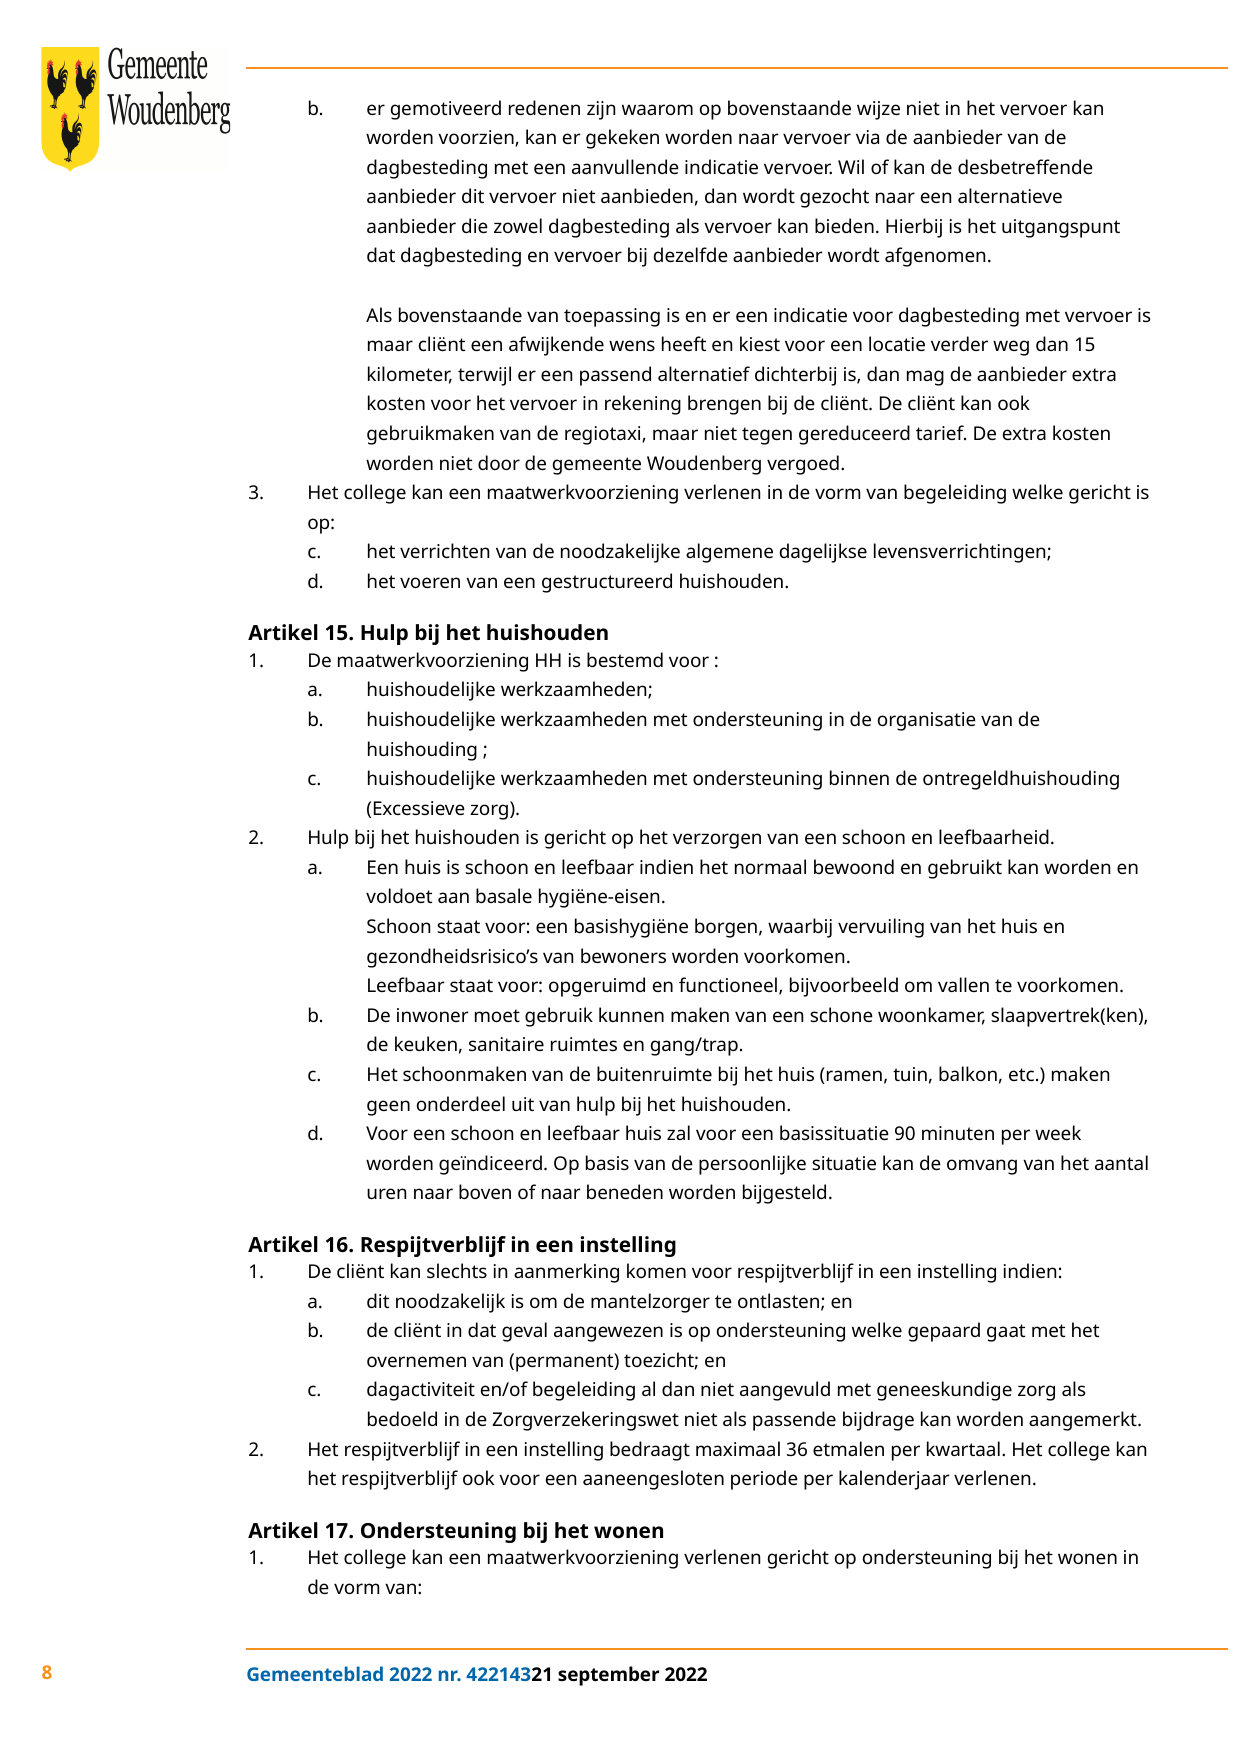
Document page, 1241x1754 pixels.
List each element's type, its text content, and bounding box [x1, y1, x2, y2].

list dit noodzakelijk is om de mantelzorger te ontlasten; en [307, 1288, 1152, 1314]
list Een huis is schoon en leefbaar indien het normaal bewoond en gebruikt kan worden en voldoet aan basale hygiëne-eisen. [307, 854, 1152, 909]
list Het college kan een maatwerkvoorziening verlenen in de vorm van begeleiding welke gericht is op: [248, 479, 1152, 535]
list Het college kan een maatwerkvoorziening verlenen gericht op ondersteuning bij het wonen in de vorm van: [248, 1544, 1152, 1599]
list het verrichten van de noodzakelijke algemene dagelijkse levensverrichtingen; [307, 538, 1152, 564]
text Artikel 15. Hulp bij het huishouden [248, 618, 1152, 647]
list het voeren van een gestructureerd huishouden. [307, 568, 1152, 594]
list De maatwerkvoorziening HH is bestemd voor : [248, 647, 1152, 673]
list Het respijtverblijf in een instelling bedraagt maximaal 36 etmalen per kwartaal. Het college kan het respijtverblijf ook voor een aaneengesloten periode per kalenderjaar verlenen. [248, 1436, 1152, 1491]
list Het schoonmaken van de buitenruimte bij het huis (ramen, tuin, balkon, etc.) maken geen onderdeel uit van hulp bij het huishouden. [307, 1061, 1152, 1116]
list Als bovenstaande van toepassing is en er een indicatie voor dagbesteding met vervoer is maar cliënt een afwijkende wens heeft en kiest voor een locatie verder weg dan 15 kilometer, terwijl er een passend alternatief dichterbij is, dan mag de aanbieder extra kosten voor het vervoer in rekening brengen bij de cliënt. De cliënt kan ook gebruikmaken van de regiotaxi, maar niet tegen gereduceerd tarief. De extra kosten worden niet door de gemeente Woudenberg vergoed. [307, 302, 1152, 476]
list De inwoner moet gebruik kunnen maken van een schone woonkamer, slaapvertrek(ken), de keuken, sanitaire ruimtes en gang/trap. [307, 1002, 1152, 1057]
list Schoon staat voor: een basishygiëne borgen, waarbij vervuiling van het huis en gezondheidsrisico’s van bewoners worden voorkomen. [307, 913, 1152, 968]
list huishoudelijke werkzaamheden met ondersteuning in de organisatie van de huishouding ; [307, 706, 1152, 761]
list Leefbaar staat voor: opgeruimd en functioneel, bijvoorbeeld om vallen te voorkomen. [307, 972, 1152, 998]
list Voor een schoon en leefbaar huis zal voor een basissituatie 90 minuten per week worden geïndiceerd. Op basis van de persoonlijke situatie kan de omvang van het aantal uren naar boven of naar beneden worden bijgesteld. [307, 1120, 1152, 1205]
list er gemotiveerd redenen zijn waarom op bovenstaande wijze niet in het vervoer kan worden voorzien, kan er gekeken worden naar vervoer via de aanbieder van de dagbesteding met een aanvullende indicatie vervoer. Wil of kan de desbetreffende aanbieder dit vervoer niet aanbieden, dan wordt gezocht naar een alternatieve aanbieder die zowel dagbesteding als vervoer kan bieden. Hierbij is het uitgangspunt dat dagbesteding en vervoer bij dezelfde aanbieder wordt afgenomen. [307, 95, 1152, 268]
picture [41, 47, 231, 172]
list Hulp bij het huishouden is gericht op het verzorgen van een schoon en leefbaarheid. [248, 824, 1152, 850]
list de cliënt in dat geval aangewezen is op ondersteuning welke gepaard gaat met het overnemen van (permanent) toezicht; en [307, 1317, 1152, 1373]
list huishoudelijke werkzaamheden; [307, 677, 1152, 702]
text Artikel 17. Ondersteuning bij het wonen [248, 1516, 1152, 1544]
text Artikel 16. Respijtverblijf in een instelling [248, 1230, 1152, 1258]
list De cliënt kan slechts in aanmerking komen voor respijtverblijf in een instelling indien: [248, 1258, 1152, 1284]
list huishoudelijke werkzaamheden met ondersteuning binnen de ontregeldhuishouding (Excessieve zorg). [307, 765, 1152, 821]
list dagactiviteit en/of begeleiding al dan niet aangevuld met geneeskundige zorg als bedoeld in de Zorgverzekeringswet niet als passende bijdrage kan worden aangemerkt. [307, 1377, 1152, 1432]
